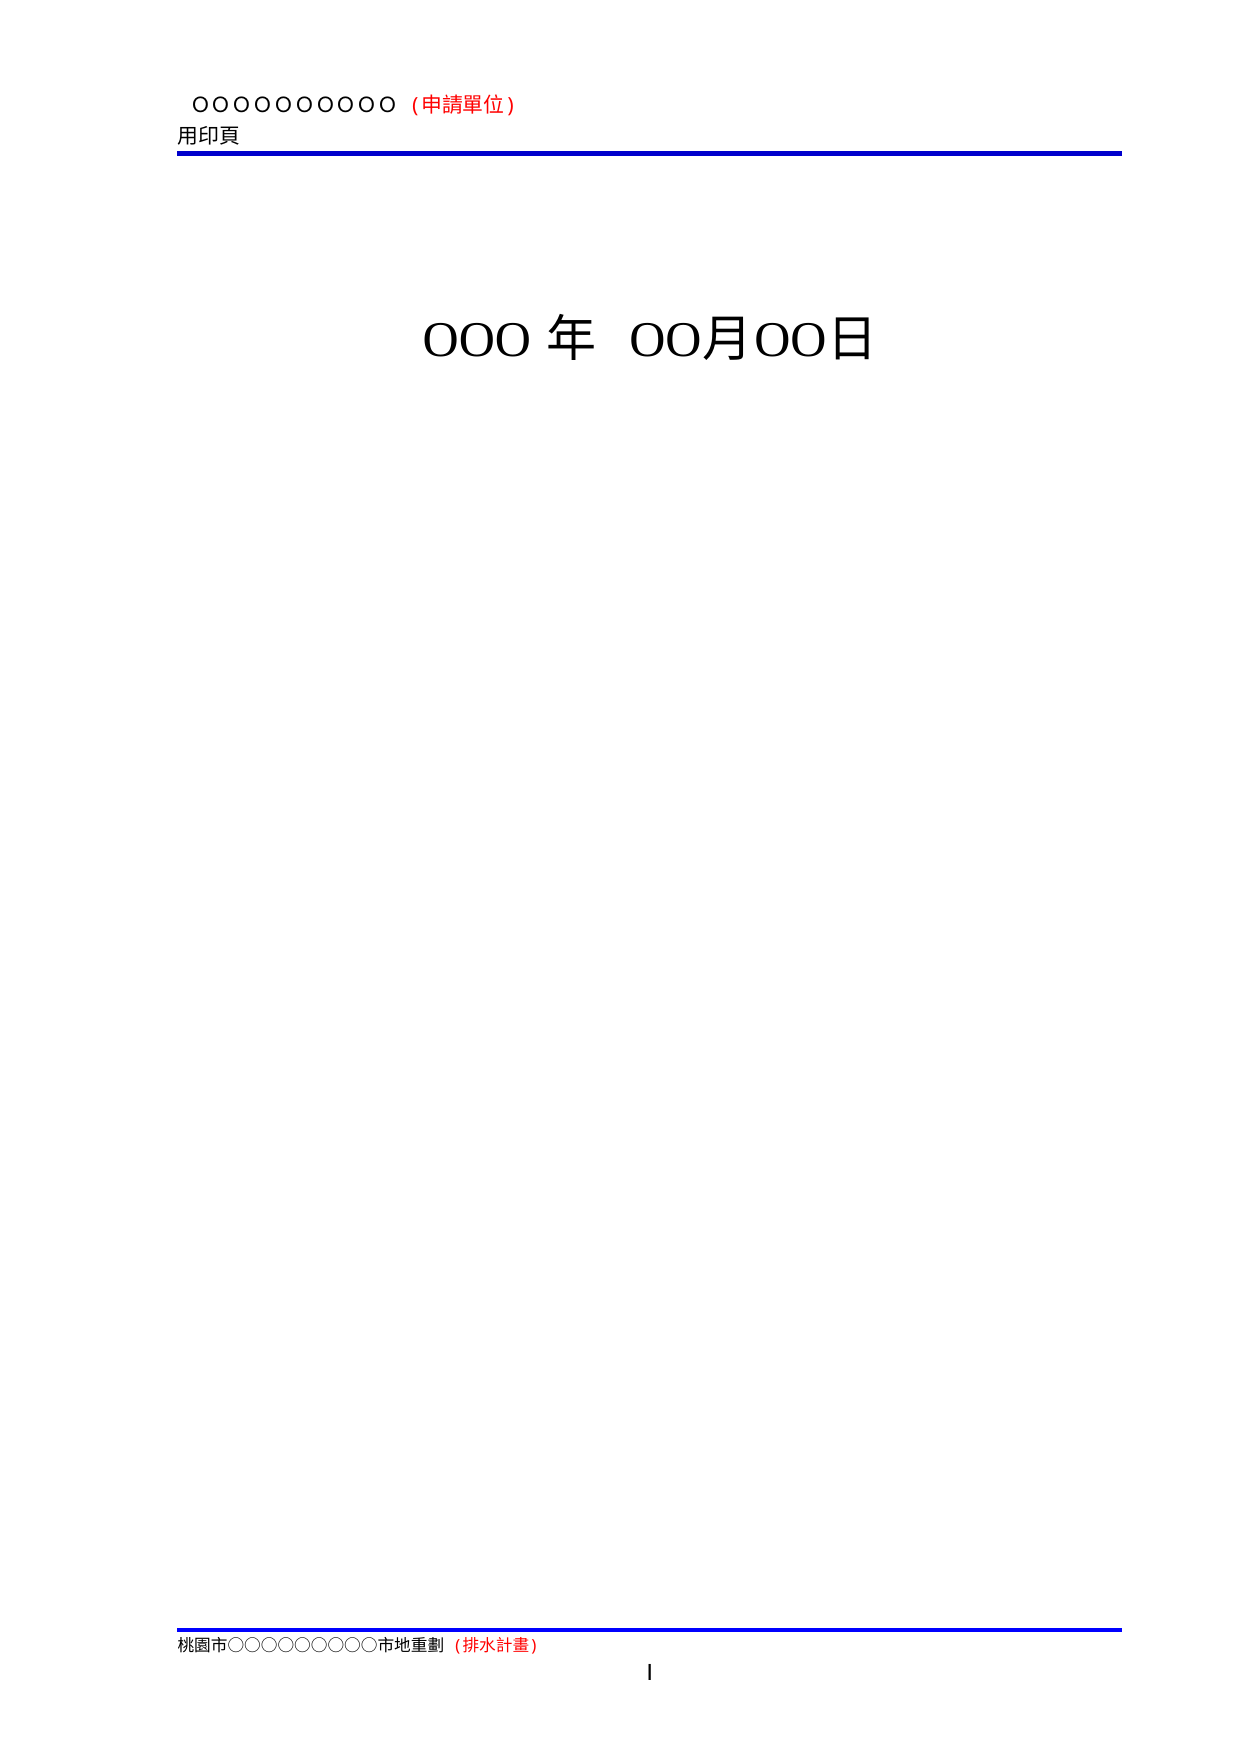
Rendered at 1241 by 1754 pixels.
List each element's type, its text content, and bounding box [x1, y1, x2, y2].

text OOO 年 OO月OO日 [181, 262, 1118, 387]
